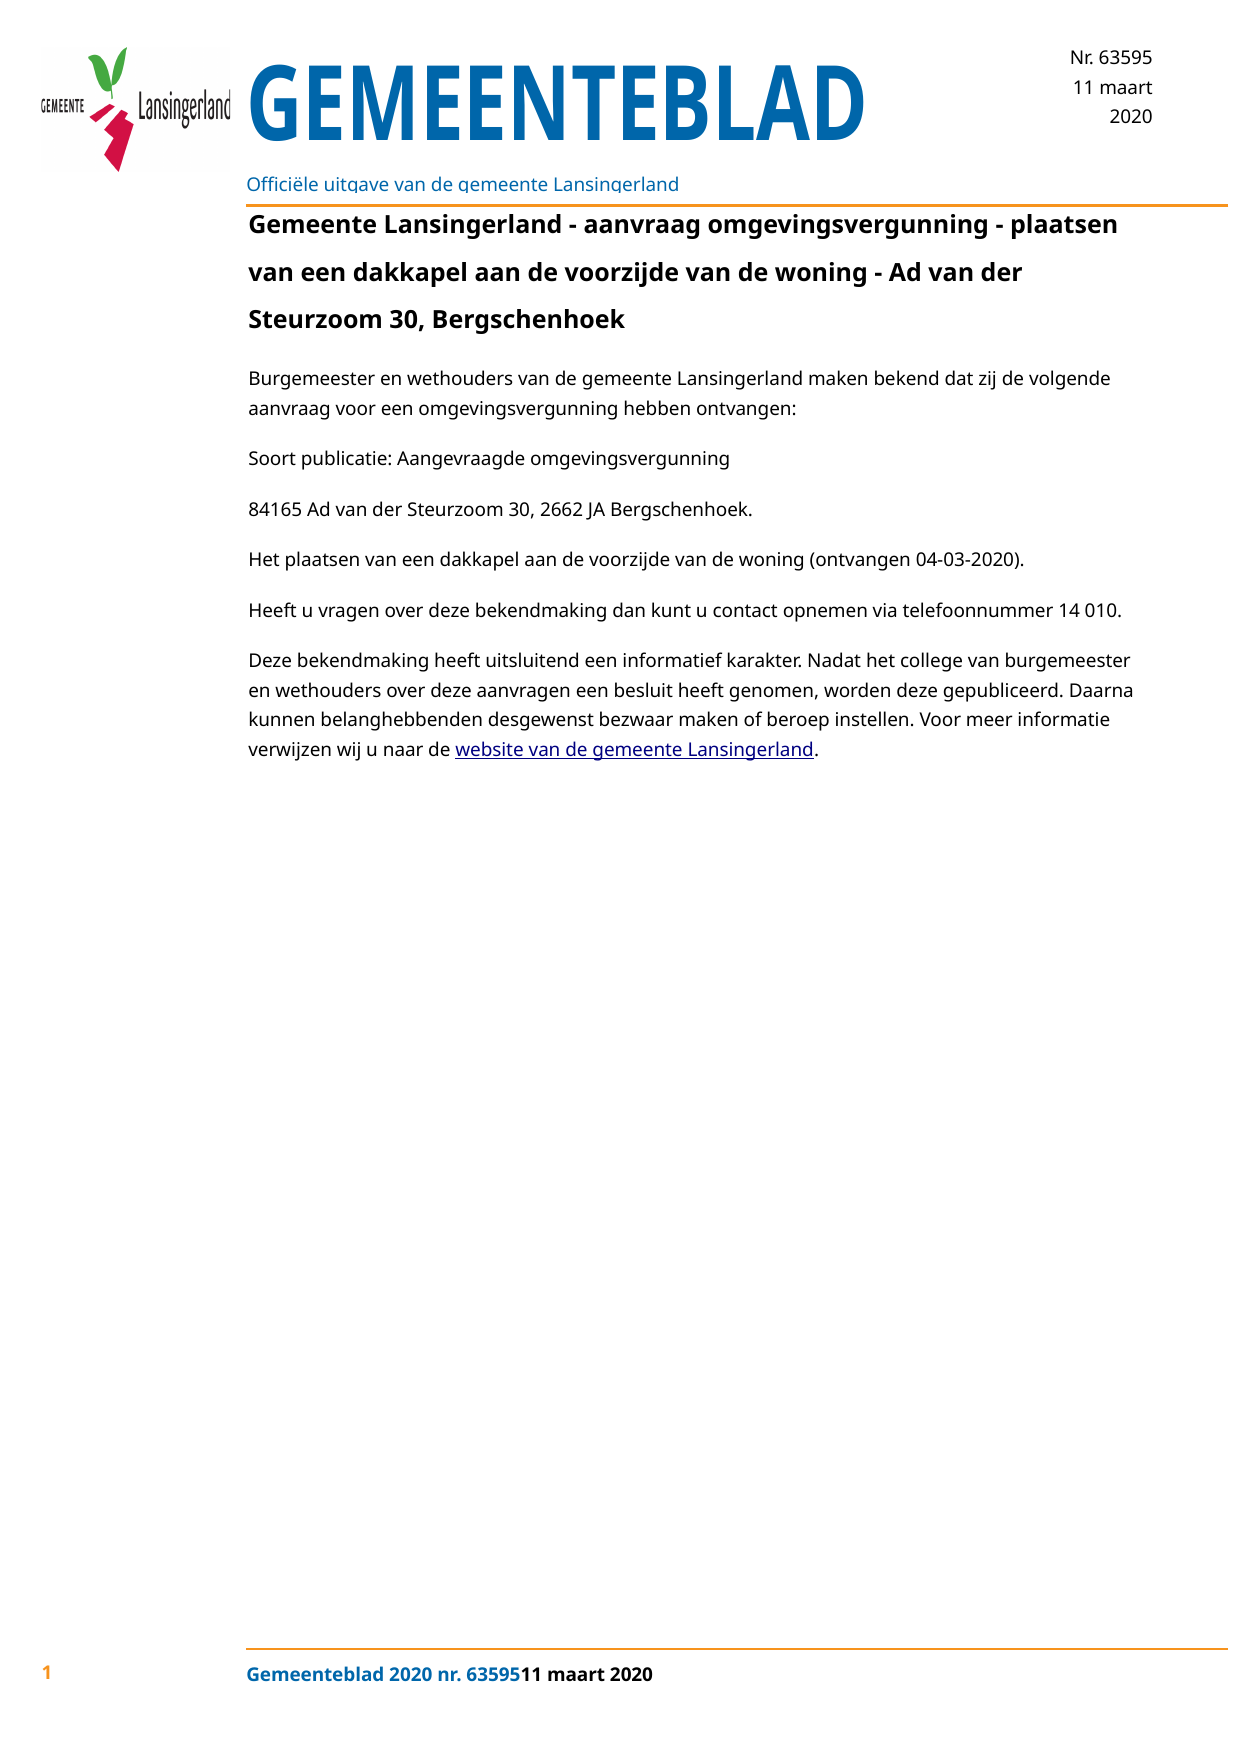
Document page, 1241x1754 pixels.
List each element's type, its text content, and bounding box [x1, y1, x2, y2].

text Heeft u vragen over deze bekendmaking dan kunt u contact opnemen via telefoonnummer 14 010. [248, 597, 1152, 622]
text Burgemeester en wethouders van de gemeente Lansingerland maken bekend dat zij de volgende aanvraag voor een omgevingsvergunning hebben ontvangen: [248, 366, 1152, 421]
text Soort publicatie: Aangevraagde omgevingsvergunning [248, 446, 1152, 471]
text Het plaatsen van een dakkapel aan de voorzijde van de woning (ontvangen 04-03-2020). [248, 546, 1152, 572]
text Deze bekendmaking heeft uitsluitend een informatief karakter. Nadat het college van burgemeester en wethouders over deze aanvragen een besluit heeft genomen, worden deze gepubliceerd. Daarna kunnen belanghebbenden desgewenst bezwaar maken of beroep instellen. Voor meer informatie verwijzen wij u naar de website van de gemeente Lansingerland. [248, 647, 1152, 762]
picture [41, 47, 231, 172]
text 84165 Ad van der Steurzoom 30, 2662 JA Bergschenhoek. [248, 496, 1152, 522]
text Gemeente Lansingerland - aanvraag omgevingsvergunning - plaatsen van een dakkapel aan de voorzijde van de woning - Ad van der Steurzoom 30, Bergschenhoek [248, 207, 1152, 336]
